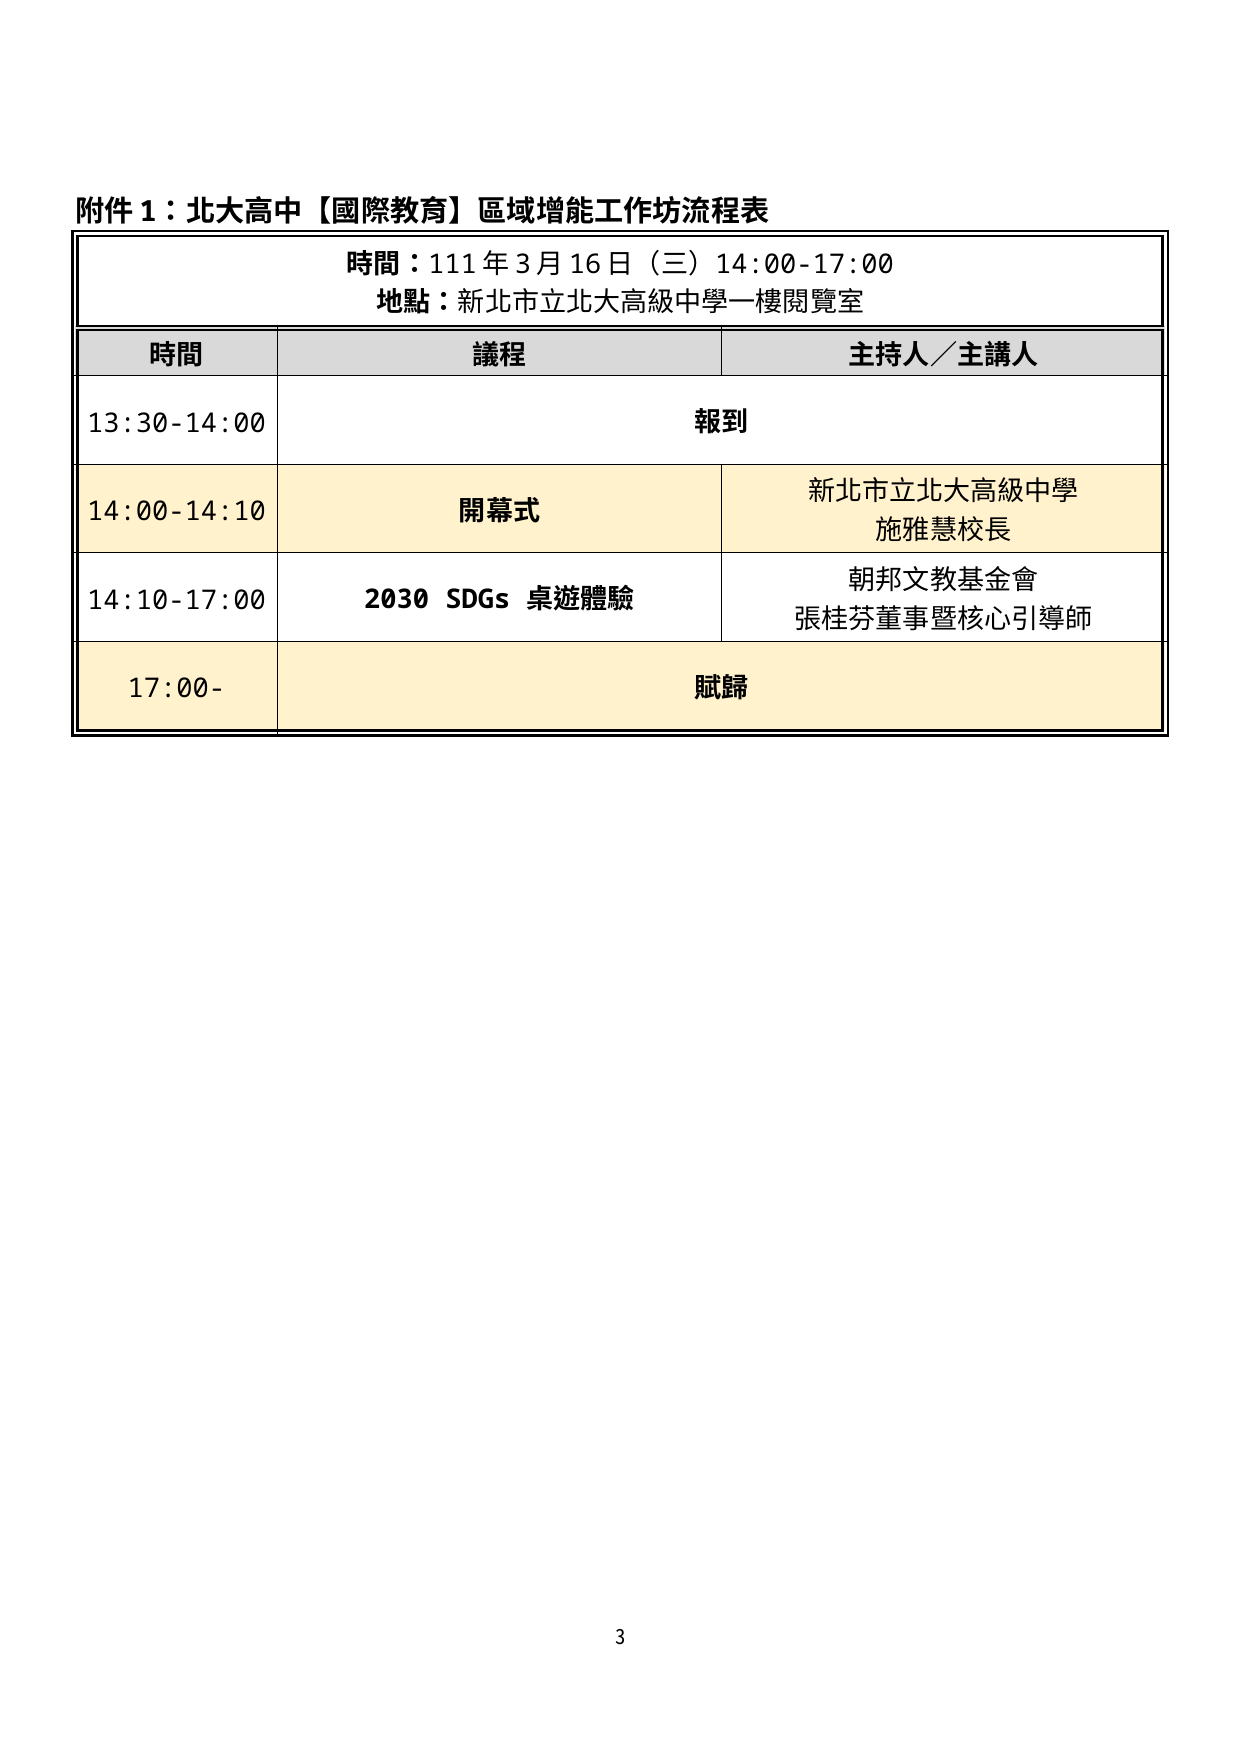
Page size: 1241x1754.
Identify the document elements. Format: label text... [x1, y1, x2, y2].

table_cell 14:00-14:10 [79, 465, 277, 552]
table_cell 報到 [278, 376, 1161, 463]
table_cell 時間 [79, 331, 277, 375]
table_cell 17:00- [79, 642, 277, 729]
table_cell 主持人／主講人 [722, 331, 1161, 375]
table_cell 朝邦文教基金會 張桂芬董事暨核心引導師 [722, 553, 1161, 641]
text 附件1：北大高中【國際教育】區域增能工作坊流程表 [75, 167, 1165, 229]
table_cell 14:10-17:00 [79, 553, 277, 641]
table_header 時間：111年3月16日（三）14:00-17:00 地點：新北市立北大高級中學一樓閱覽室 [75, 232, 1165, 325]
table_cell 新北市立北大高級中學 施雅慧校長 [722, 465, 1161, 552]
table_cell 開幕式 [278, 465, 721, 552]
table_cell 13:30-14:00 [79, 376, 277, 463]
table_cell 賦歸 [278, 642, 1161, 729]
table_cell 2030 SDGs 桌遊體驗 [278, 553, 721, 641]
table_cell 議程 [278, 331, 721, 375]
